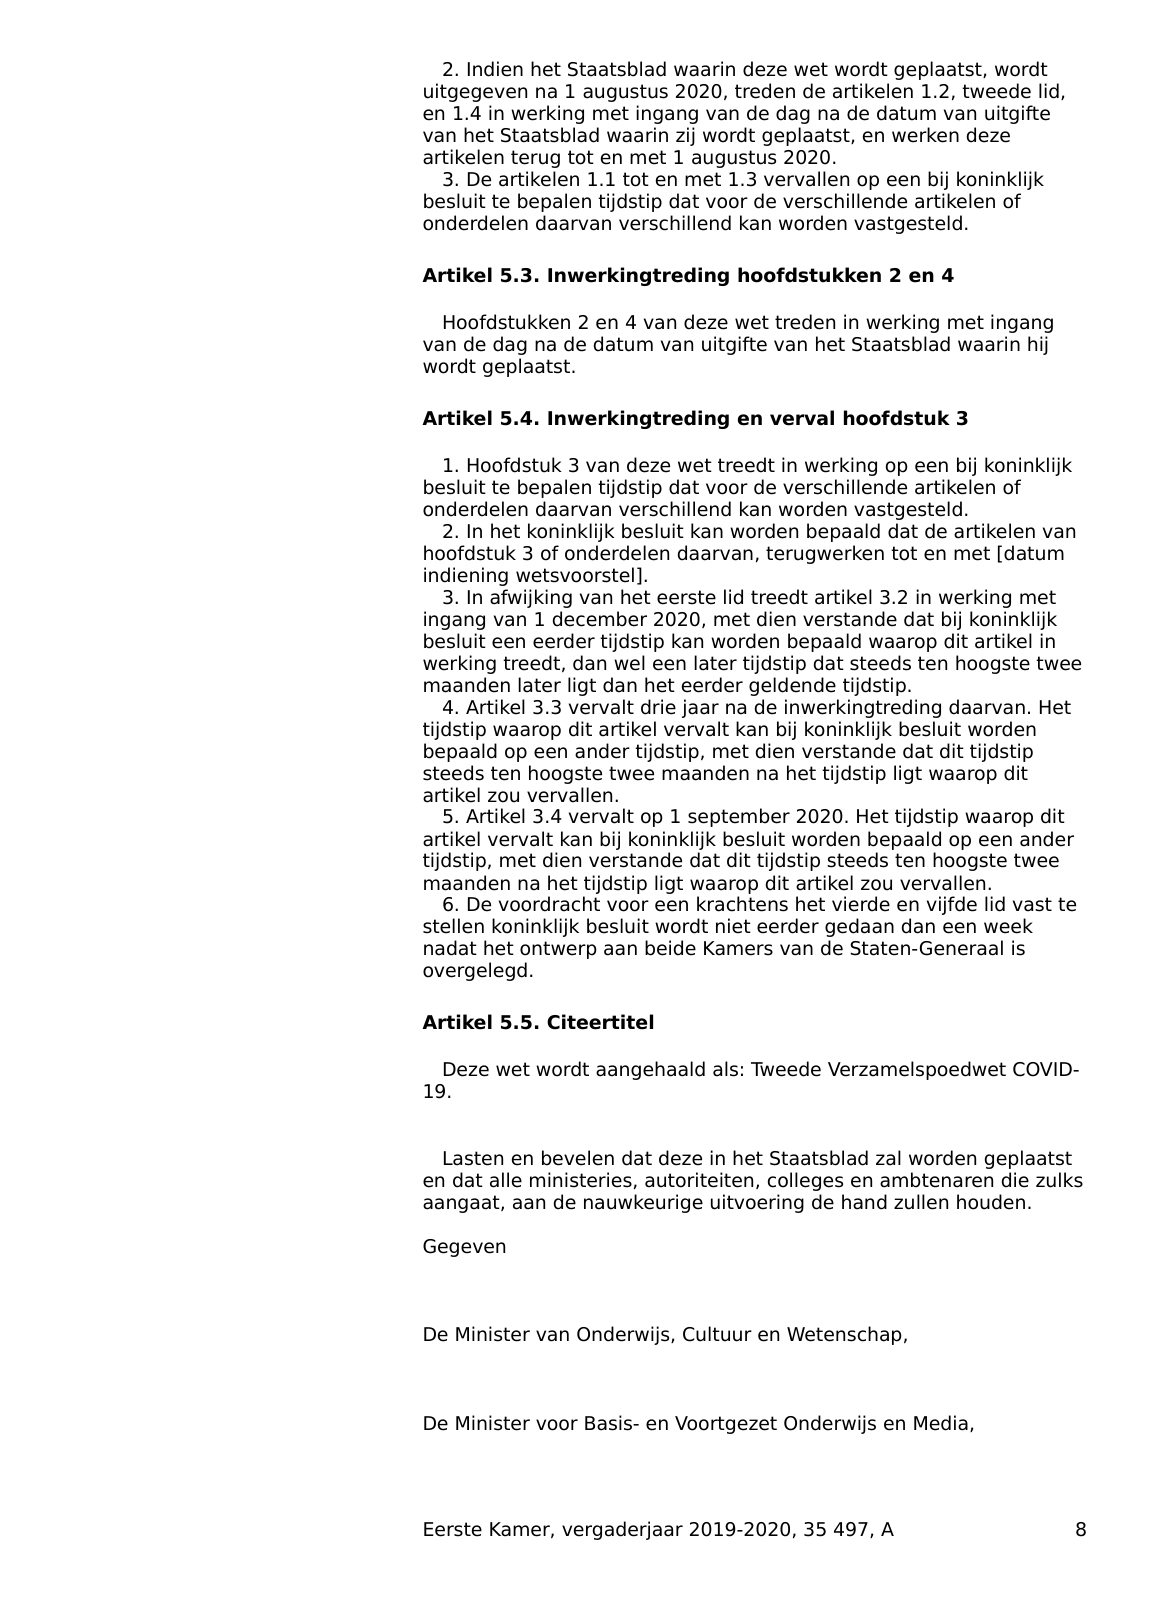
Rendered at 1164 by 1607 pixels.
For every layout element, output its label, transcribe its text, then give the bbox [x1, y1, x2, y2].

text Hoofdstukken 2 en 4 van deze wet treden in werking met ingang van de dag na de datum van uitgifte van het Staatsblad waarin hij wordt geplaatst. [422, 312, 1087, 378]
text 4. Artikel 3.3 vervalt drie jaar na de inwerkingtreding daarvan. Het tijdstip waarop dit artikel vervalt kan bij koninklijk besluit worden bepaald op een ander tijdstip, met dien verstande dat dit tijdstip steeds ten hoogste twee maanden na het tijdstip ligt waarop dit artikel zou vervallen. [422, 697, 1087, 806]
text Deze wet wordt aangehaald als: Tweede Verzamelspoedwet COVID-19. [422, 1059, 1087, 1103]
text 3. De artikelen 1.1 tot en met 1.3 vervallen op een bij koninklijk besluit te bepalen tijdstip dat voor de verschillende artikelen of onderdelen daarvan verschillend kan worden vastgesteld. [422, 169, 1087, 235]
text Gegeven [422, 1236, 1087, 1258]
text 2. Indien het Staatsblad waarin deze wet wordt geplaatst, wordt uitgegeven na 1 augustus 2020, treden de artikelen 1.2, tweede lid, en 1.4 in werking met ingang van de dag na de datum van uitgifte van het Staatsblad waarin zij wordt geplaatst, en werken deze artikelen terug tot en met 1 augustus 2020. [422, 59, 1087, 169]
subtitle Artikel 5.5. Citeertitel [422, 1012, 1087, 1034]
text De Minister van Onderwijs, Cultuur en Wetenschap, [422, 1324, 1087, 1346]
text 1. Hoofdstuk 3 van deze wet treedt in werking op een bij koninklijk besluit te bepalen tijdstip dat voor de verschillende artikelen of onderdelen daarvan verschillend kan worden vastgesteld. [422, 455, 1087, 521]
text 6. De voordracht voor een krachtens het vierde en vijfde lid vast te stellen koninklijk besluit wordt niet eerder gedaan dan een week nadat het ontwerp aan beide Kamers van de Staten-Generaal is overgelegd. [422, 894, 1087, 982]
text 3. In afwijking van het eerste lid treedt artikel 3.2 in werking met ingang van 1 december 2020, met dien verstande dat bij koninklijk besluit een eerder tijdstip kan worden bepaald waarop dit artikel in werking treedt, dan wel een later tijdstip dat steeds ten hoogste twee maanden later ligt dan het eerder geldende tijdstip. [422, 587, 1087, 697]
subtitle Artikel 5.4. Inwerkingtreding en verval hoofdstuk 3 [422, 408, 1087, 430]
text De Minister voor Basis- en Voortgezet Onderwijs en Media, [422, 1413, 1087, 1435]
subtitle Artikel 5.3. Inwerkingtreding hoofdstukken 2 en 4 [422, 265, 1087, 287]
text 5. Artikel 3.4 vervalt op 1 september 2020. Het tijdstip waarop dit artikel vervalt kan bij koninklijk besluit worden bepaald op een ander tijdstip, met dien verstande dat dit tijdstip steeds ten hoogste twee maanden na het tijdstip ligt waarop dit artikel zou vervallen. [422, 806, 1087, 894]
text 2. In het koninklijk besluit kan worden bepaald dat de artikelen van hoofdstuk 3 of onderdelen daarvan, terugwerken tot en met [datum indiening wetsvoorstel]. [422, 521, 1087, 587]
text Lasten en bevelen dat deze in het Staatsblad zal worden geplaatst en dat alle ministeries, autoriteiten, colleges en ambtenaren die zulks aangaat, aan de nauwkeurige uitvoering de hand zullen houden. [422, 1148, 1087, 1213]
